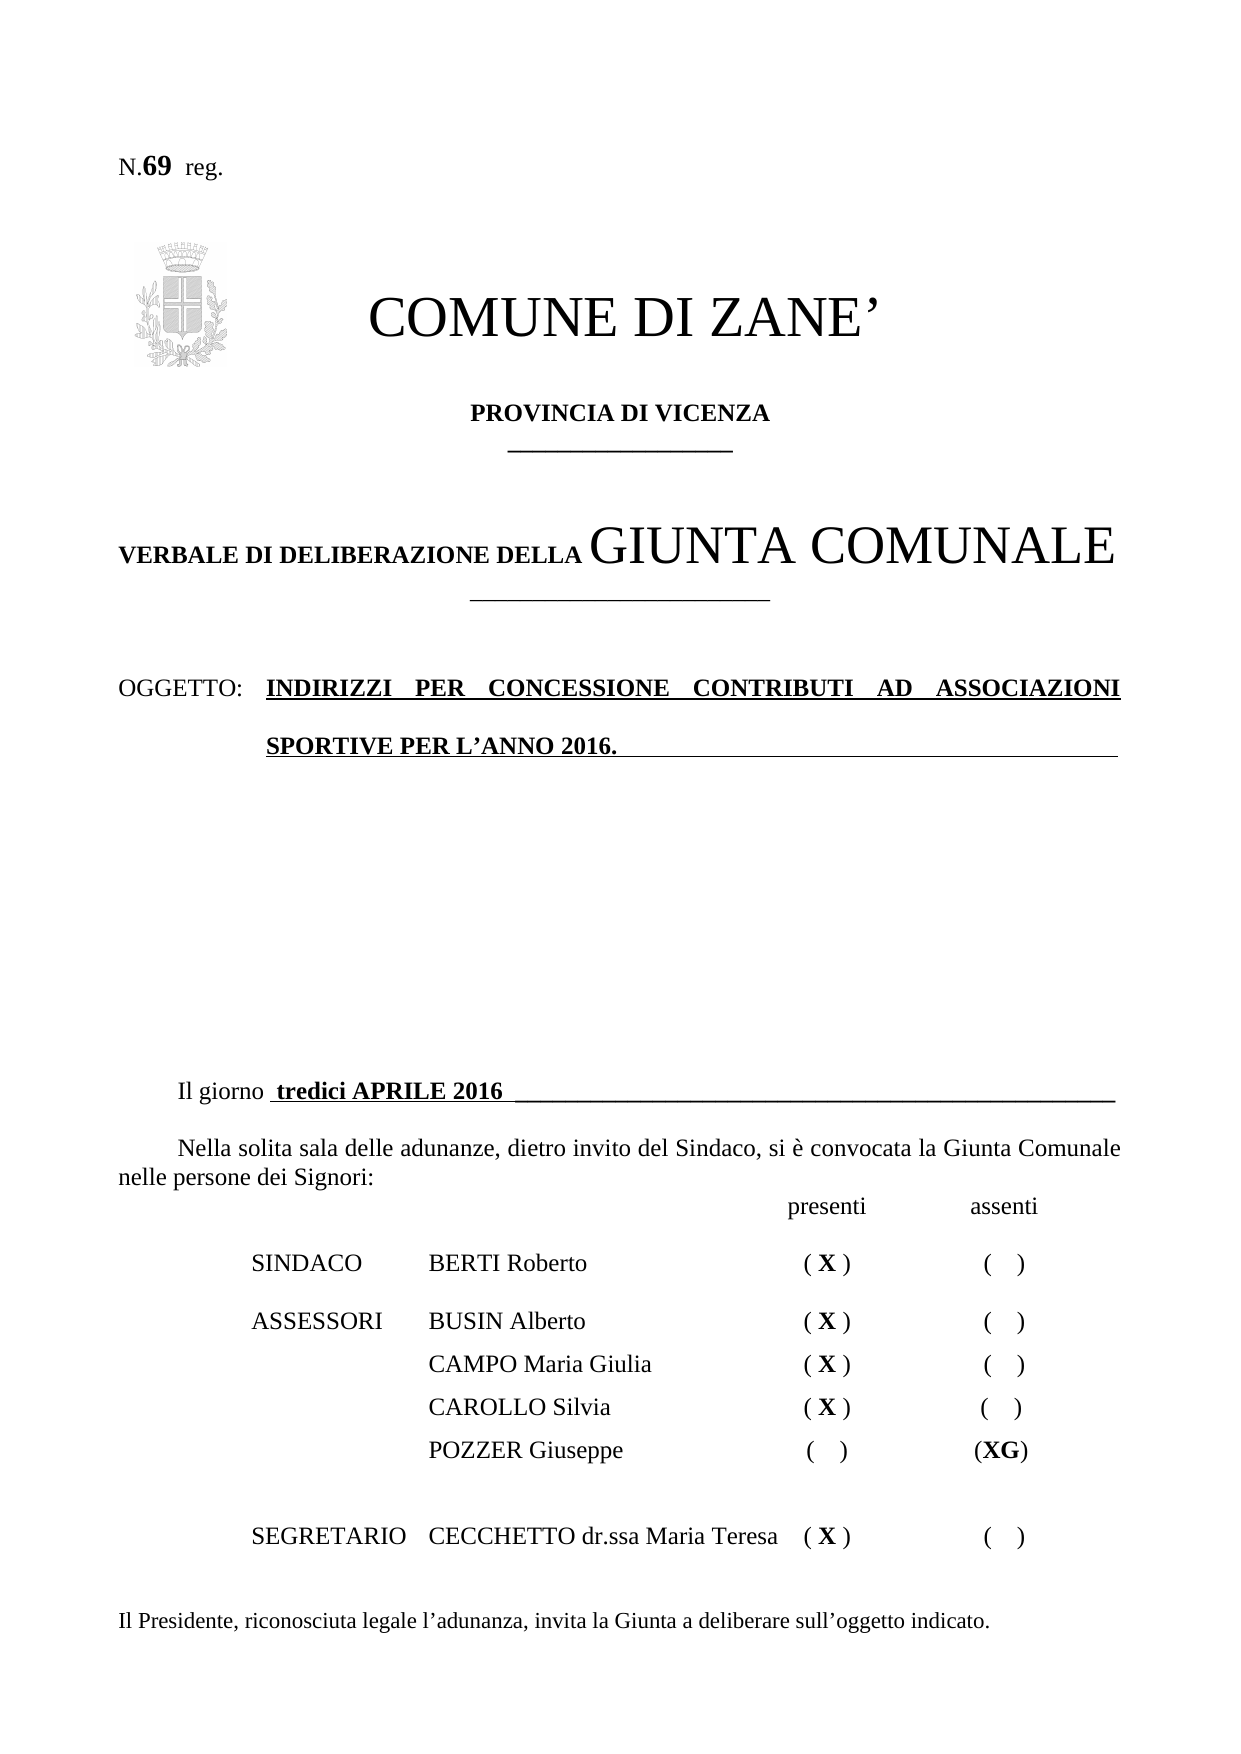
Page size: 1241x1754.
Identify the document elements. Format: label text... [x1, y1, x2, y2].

text ASSESSORI BUSIN Alberto ( X ) ( ) [118, 1306, 1122, 1334]
text POZZER Giuseppe ( ) (XG) [118, 1435, 1122, 1464]
text __________________ [118, 426, 1122, 455]
text OGGETTO: INDIRIZZI PER CONCESSIONE CONTRIBUTI AD ASSOCIAZIONI SPORTIVE PER L’ANNO 2016. [118, 673, 1121, 759]
text SINDACO BERTI Roberto ( X ) ( ) [118, 1248, 1122, 1277]
text CAROLLO Silvia ( X ) ( ) [118, 1392, 1122, 1421]
text presenti assenti [118, 1191, 1122, 1219]
text N.69 reg. [118, 148, 1122, 181]
text COMUNE DI ZANE’ [118, 234, 1122, 398]
text CAMPO Maria Giulia ( X ) ( ) [118, 1349, 1122, 1378]
text Il giorno tredici APRILE 2016 ________________________________________________ [118, 1076, 1122, 1104]
text Il Presidente, riconosciuta legale l’adunanza, invita la Giunta a deliberare sull’oggetto indicato. [118, 1608, 1122, 1634]
text SEGRETARIO CECCHETTO dr.ssa Maria Teresa ( X ) ( ) [118, 1521, 1122, 1550]
text PROVINCIA DI VICENZA [118, 398, 1122, 426]
text Nella solita sala delle adunanze, dietro invito del Sindaco, si è convocata la Giunta Comunale nelle persone dei Signori: [118, 1133, 1122, 1191]
text ________________________ [118, 575, 1122, 604]
text VERBALE DI DELIBERAZIONE DELLA GIUNTA COMUNALE [118, 513, 1122, 575]
